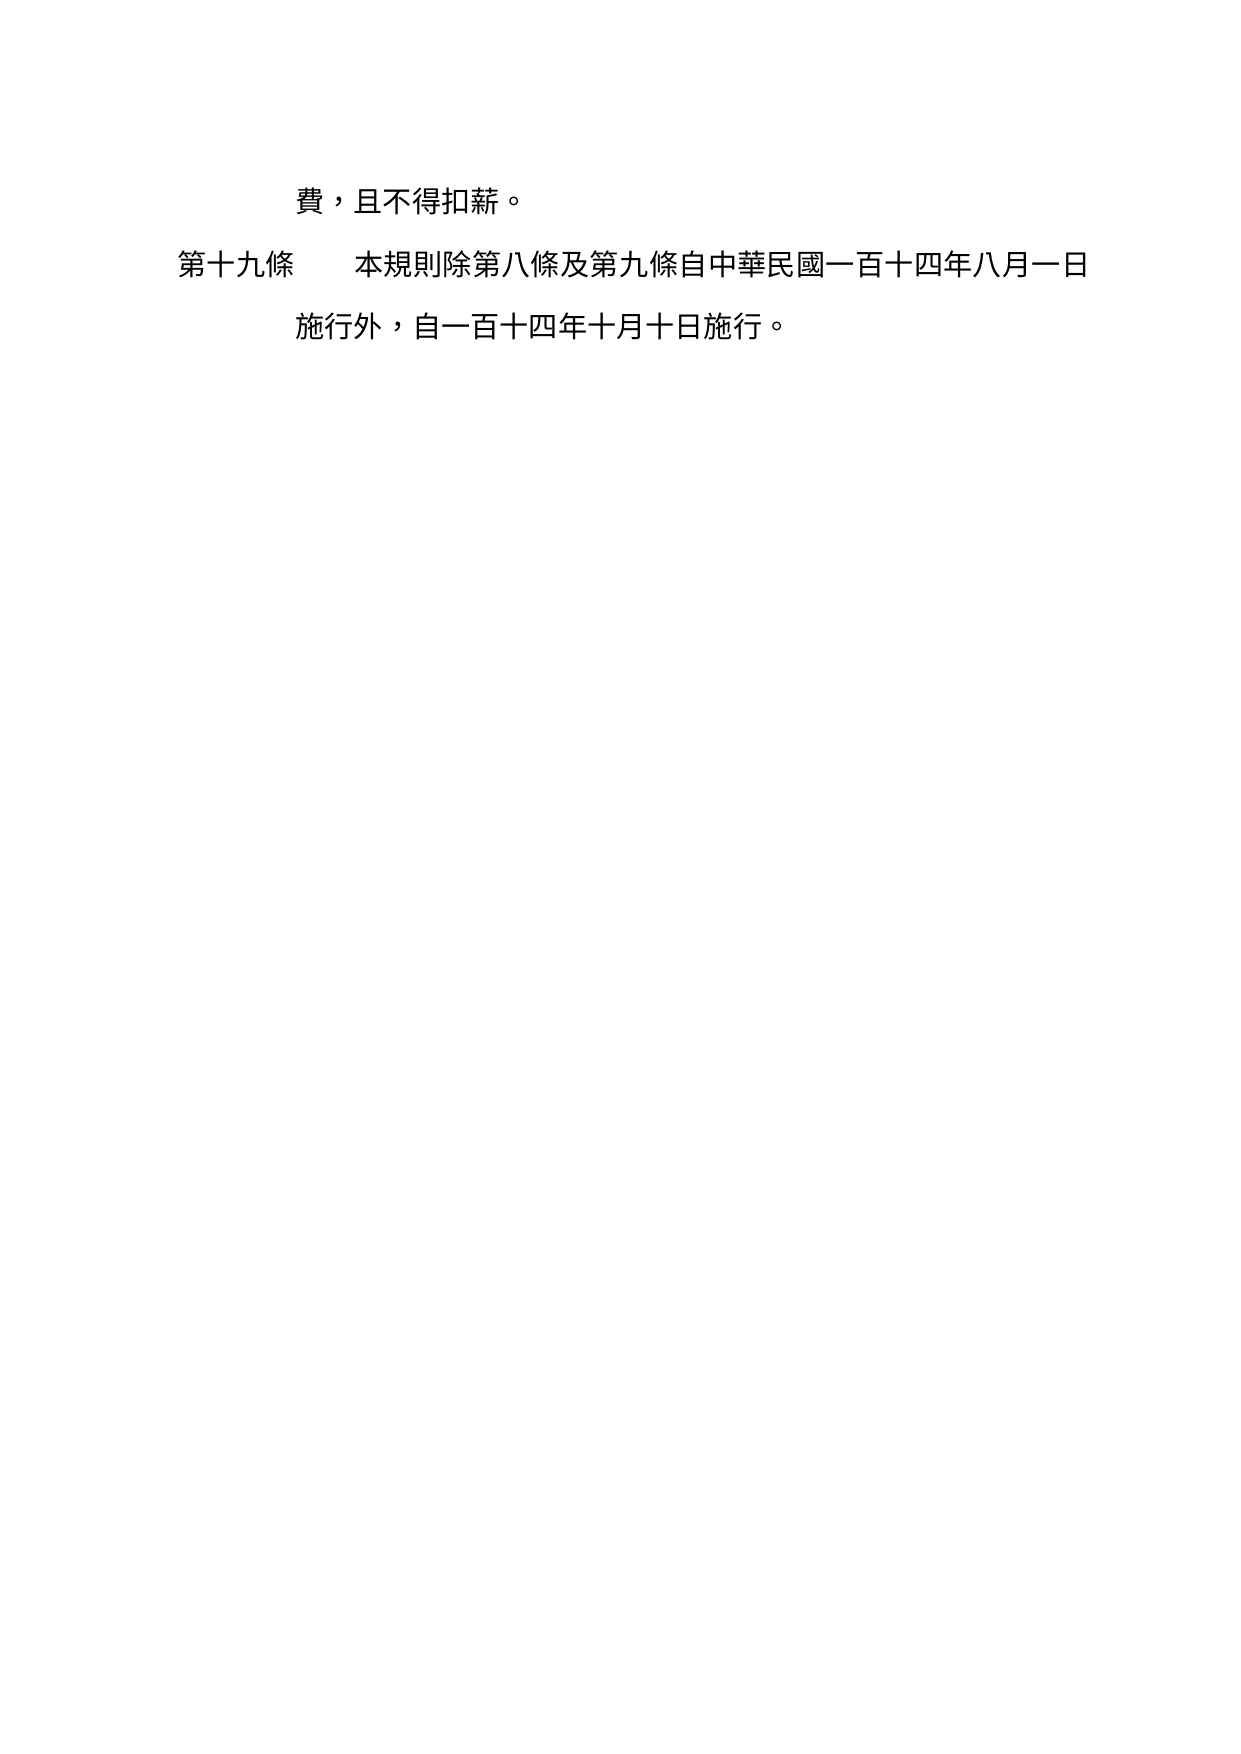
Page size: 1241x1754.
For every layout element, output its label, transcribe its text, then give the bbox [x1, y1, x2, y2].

text 費，且不得扣薪。 [295, 158, 1092, 221]
text 第十九條 本規則除第八條及第九條自中華民國一百十四年八月一日施行外，自一百十四年十月十日施行。 [177, 221, 1092, 346]
